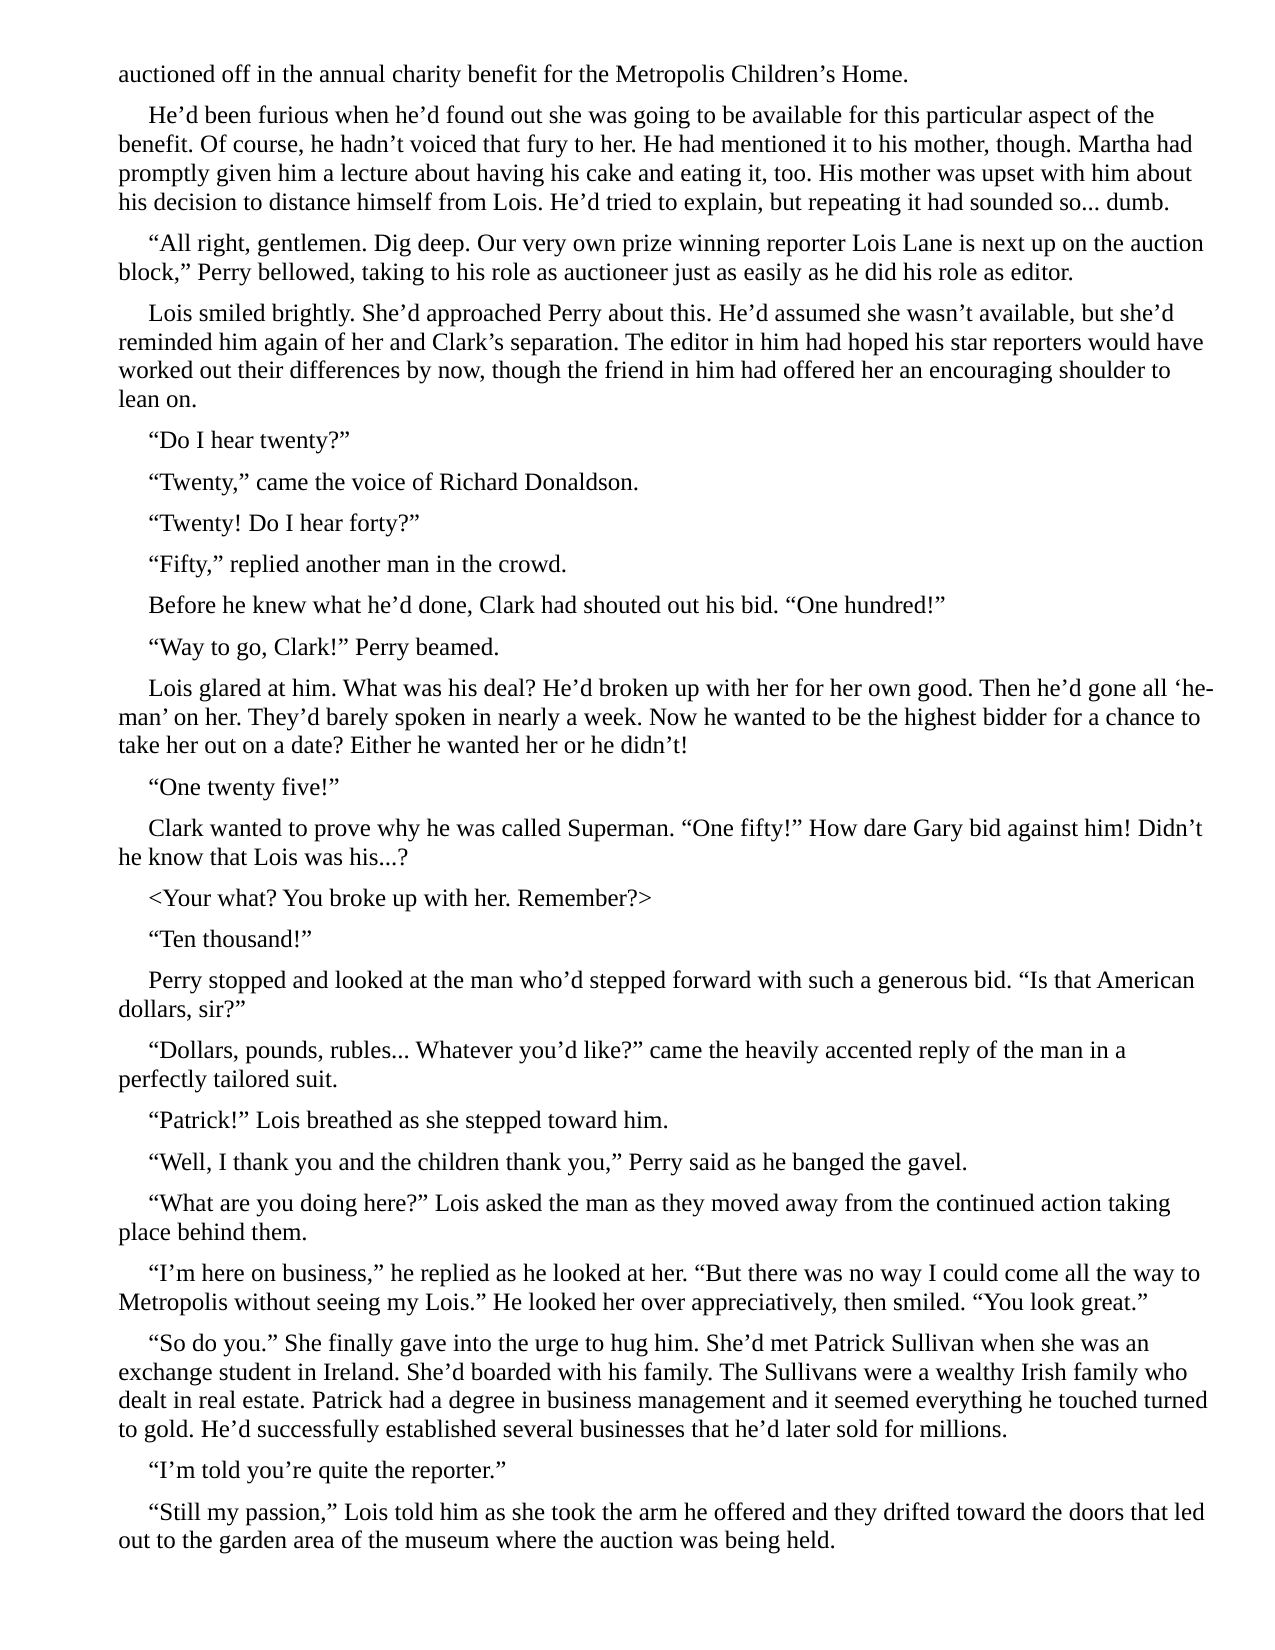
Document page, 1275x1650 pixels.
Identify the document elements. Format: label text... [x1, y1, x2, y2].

text “Still my passion,” Lois told him as she took the arm he offered and they drifted toward the doors that led out to the garden area of the museum where the auction was being held. [118, 1497, 1216, 1554]
text “Way to go, Clark!” Perry beamed. [118, 632, 1216, 660]
text “One twenty five!” [118, 772, 1216, 800]
text “I’m here on business,” he replied as he looked at her. “But there was no way I could come all the way to Metropolis without seeing my Lois.” He looked her over appreciatively, then smiled. “You look great.” [118, 1258, 1216, 1315]
text “Well, I thank you and the children thank you,” Perry said as he banged the gavel. [118, 1147, 1216, 1175]
text “So do you.” She finally gave into the urge to hug him. She’d met Patrick Sullivan when she was an exchange student in Ireland. She’d boarded with his family. The Sullivans were a wealthy Irish family who dealt in real estate. Patrick had a degree in business management and it seemed everything he touched turned to gold. He’d successfully established several businesses that he’d later sold for millions. [118, 1328, 1216, 1443]
text Before he knew what he’d done, Clark had shouted out his bid. “One hundred!” [118, 590, 1216, 619]
text Clark wanted to prove why he was called Superman. “One fifty!” How dare Gary bid against him! Didn’t he know that Lois was his...? [118, 813, 1216, 870]
text “Fifty,” replied another man in the crowd. [118, 549, 1216, 578]
text “Twenty! Do I hear forty?” [118, 508, 1216, 537]
text “All right, gentlemen. Dig deep. Our very own prize winning reporter Lois Lane is next up on the auction block,” Perry bellowed, taking to his role as auctioneer just as easily as he did his role as editor. [118, 228, 1216, 285]
text “Ten thousand!” [118, 924, 1216, 953]
text Perry stopped and looked at the man who’d stepped forward with such a generous bid. “Is that American dollars, sir?” [118, 965, 1216, 1023]
text Lois smiled brightly. She’d approached Perry about this. He’d assumed she wasn’t available, but she’d reminded him again of her and Clark’s separation. The editor in him had hoped his star reporters would have worked out their differences by now, though the friend in him had offered her an encouraging shoulder to lean on. [118, 298, 1216, 413]
text “Patrick!” Lois breathed as she stepped toward him. [118, 1105, 1216, 1134]
text “I’m told you’re quite the reporter.” [118, 1455, 1216, 1484]
text “What are you doing here?” Lois asked the man as they moved away from the continued action taking place behind them. [118, 1188, 1216, 1245]
text He’d been furious when he’d found out she was going to be available for this particular aspect of the benefit. Of course, he hadn’t voiced that fury to her. He had mentioned it to his mother, though. Martha had promptly given him a lecture about having his cake and eating it, too. His mother was upset with him about his decision to distance himself from Lois. He’d tried to explain, but repeating it had sounded so... dumb. [118, 100, 1216, 215]
text auctioned off in the annual charity benefit for the Metropolis Children’s Home. [118, 59, 1216, 88]
text “Twenty,” came the voice of Richard Donaldson. [118, 467, 1216, 495]
text “Do I hear twenty?” [118, 425, 1216, 454]
text Lois glared at him. What was his deal? He’d broken up with her for her own good. Then he’d gone all ‘he-man’ on her. They’d barely spoken in nearly a week. Now he wanted to be the highest bidder for a chance to take her out on a date? Either he wanted her or he didn’t! [118, 673, 1216, 759]
text “Dollars, pounds, rubles... Whatever you’d like?” came the heavily accented reply of the man in a perfectly tailored suit. [118, 1035, 1216, 1093]
text <Your what? You broke up with her. Remember?> [118, 883, 1216, 912]
